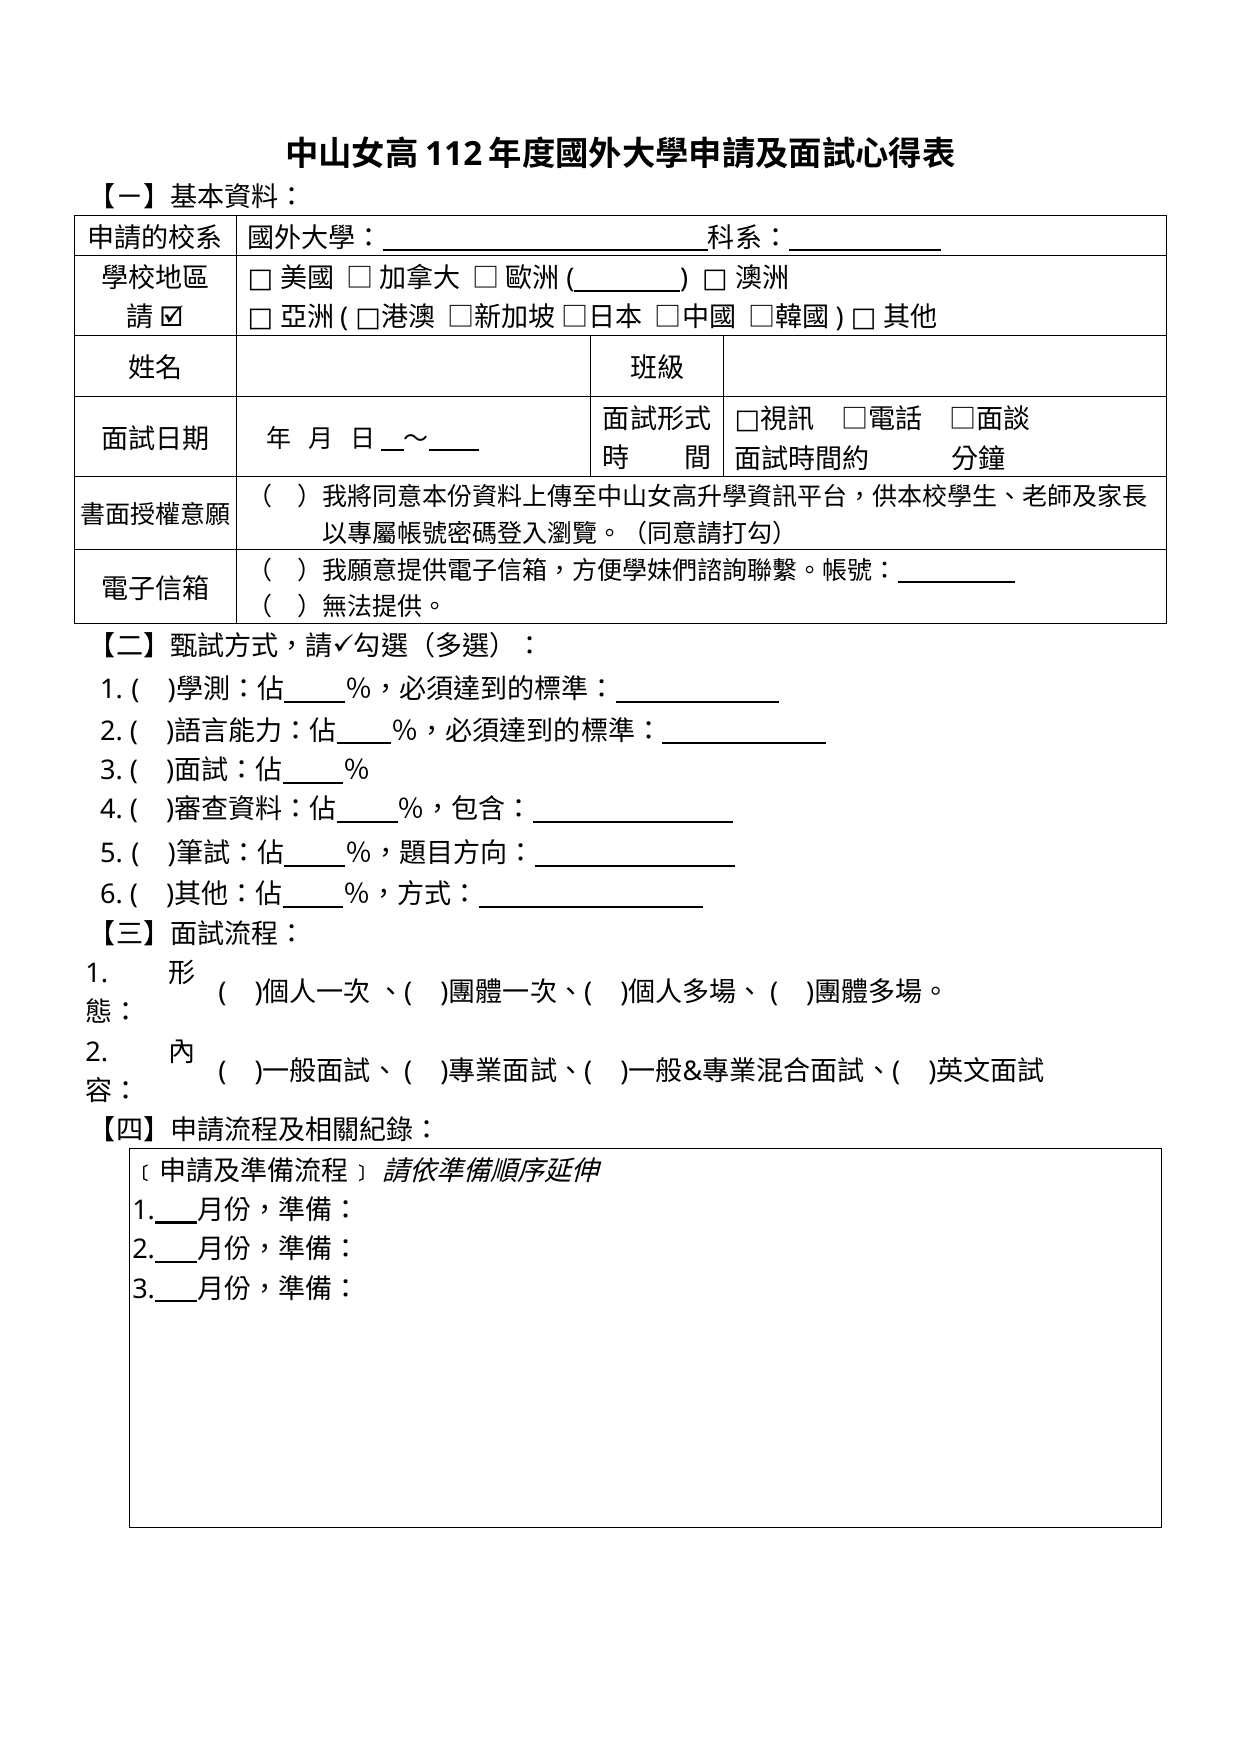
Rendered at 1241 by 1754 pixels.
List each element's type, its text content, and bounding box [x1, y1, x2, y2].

table_header ( )個人一次 、( )團體一次、( )個人多場、 ( )團體多場。 [207, 951, 1196, 1029]
table_cell 學校地區 請  [75, 256, 236, 335]
table_cell 2. 內容： [74, 1030, 207, 1108]
table_cell ( )一般面試、 ( )專業面試、( )一般&專業混合面試、( )英文面試 [207, 1030, 1196, 1108]
table_cell 班級 [591, 336, 723, 396]
table_cell 電子信箱 [75, 550, 236, 623]
table_cell 年 月 日 ～ [237, 397, 590, 476]
table_cell （ ）我將同意本份資料上傳至中山女高升學資訊平台，供本校學生、老師及家長以專屬帳號密碼登入瀏覽。（同意請打勾） [237, 477, 1166, 549]
text 【ㄧ】基本資料： [89, 175, 1152, 215]
table_cell 書面授權意願 [75, 477, 236, 549]
table_cell 面試日期 [75, 397, 236, 476]
text 中山女高112年度國外大學申請及面試心得表 [89, 127, 1152, 175]
text 【二】甄試方式，請勾選（多選）： [89, 624, 1152, 663]
table_header 申請的校系 [75, 216, 236, 255]
table_cell 面試形式 時 間 [591, 397, 723, 476]
table_cell 姓名 [75, 336, 236, 396]
table_cell □ 美國 □ 加拿大 □ 歐洲 ( ) □ 澳洲 □ 亞洲 ( □港澳 □新加坡 □日本 □中國 □韓國 ) □ 其他 [237, 256, 1166, 335]
table_header 1. ( )學測：佔 ％，必須達到的標準： 2. ( )語言能力：佔 ％，必須達到的標準： 3. ( )面試：佔 ％ 4. ( )審查資料：佔 ％，包含： 5. ( )筆試：佔 ％，題目方向： 6. ( )其他：佔 ％，方式： [89, 663, 1135, 912]
table_cell □視訊 □電話 □面談 面試時間約 分鐘 [724, 397, 1166, 476]
text 【四】申請流程及相關紀錄： [89, 1108, 1152, 1147]
table_header 1. 形態： [74, 951, 207, 1029]
table_cell [724, 336, 1166, 396]
table_cell （ ）我願意提供電子信箱，方便學妹們諮詢聯繫。帳號： （ ）無法提供。 [237, 550, 1166, 623]
table_header ﹝申請及準備流程﹞ 請依準備順序延伸 1. 月份，準備： 2. 月份，準備： 3. 月份，準備： [130, 1149, 1161, 1527]
text 【三】面試流程： [89, 912, 1152, 951]
table_cell [237, 336, 590, 396]
table_header 國外大學： 科系： [237, 216, 1166, 255]
